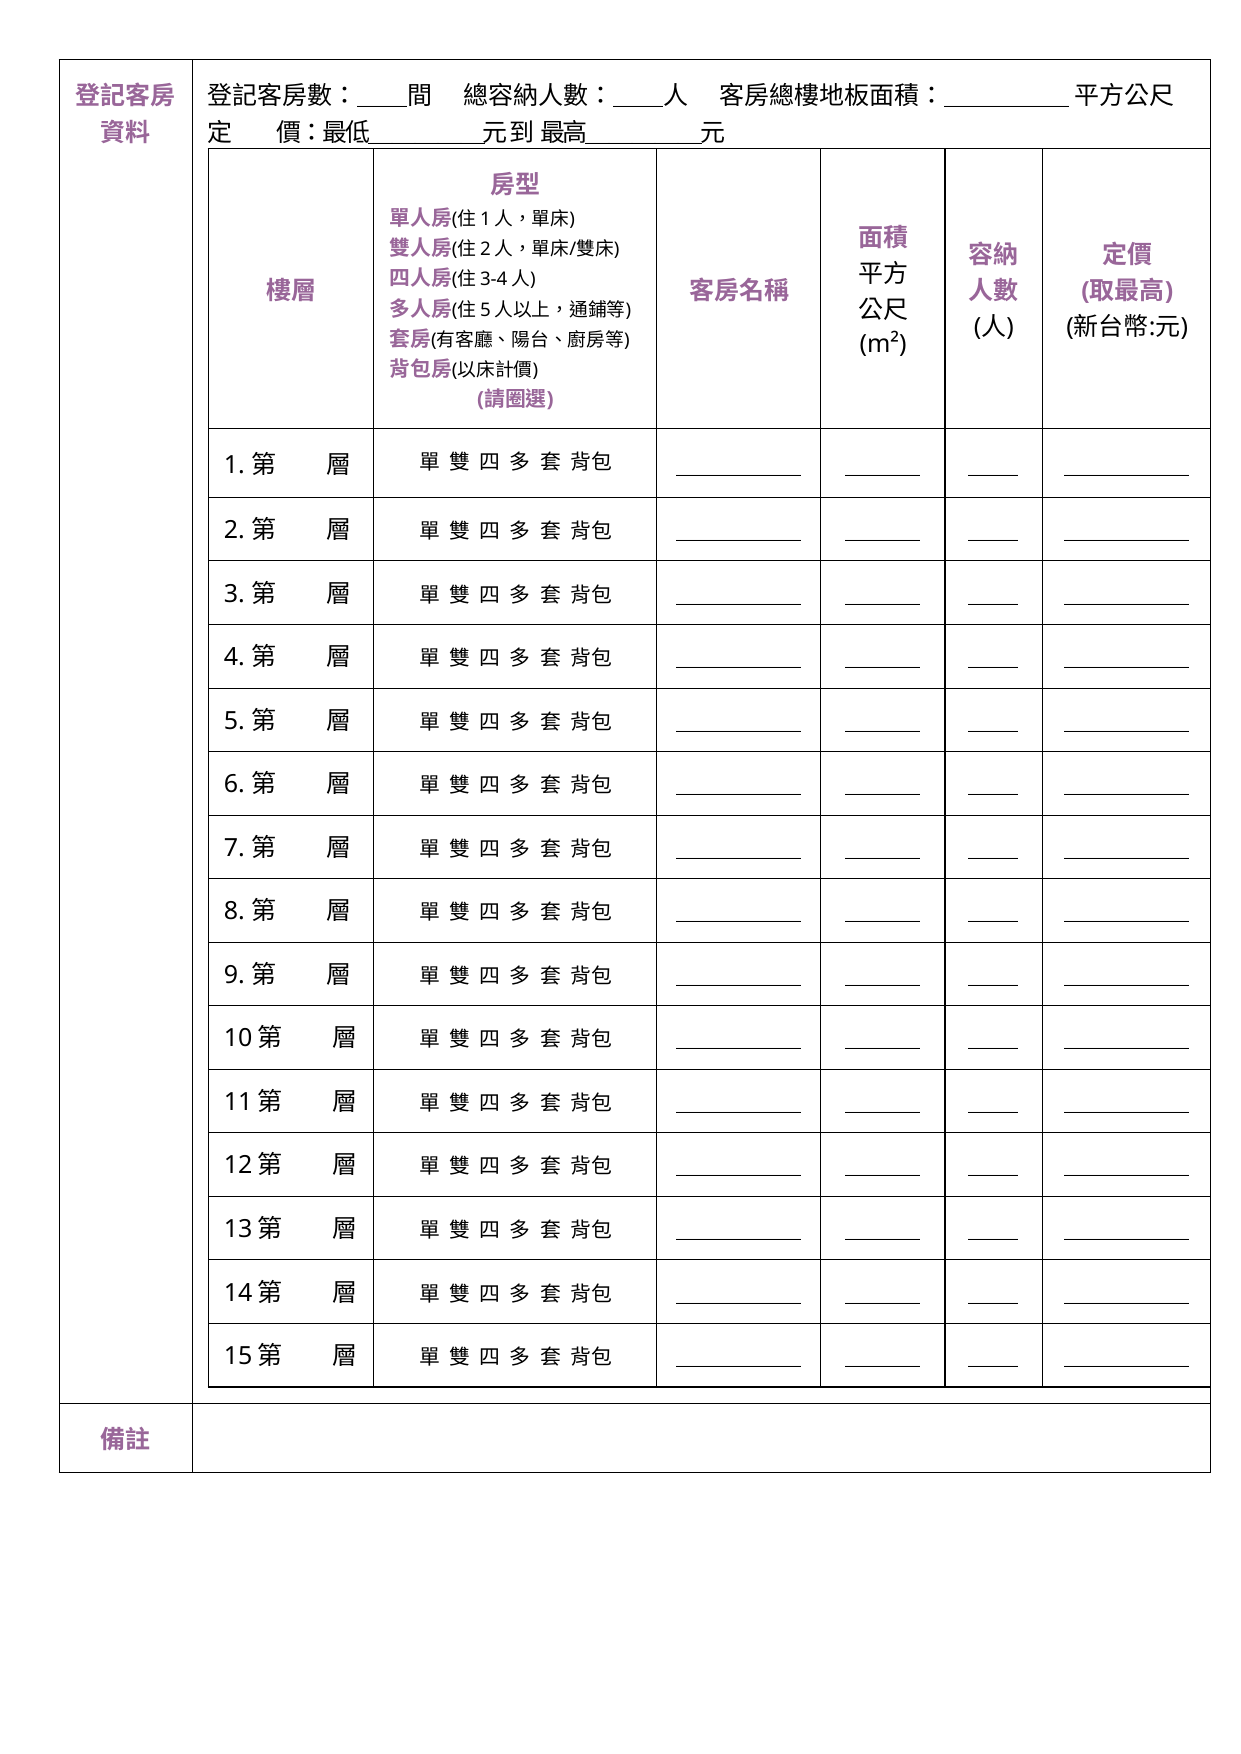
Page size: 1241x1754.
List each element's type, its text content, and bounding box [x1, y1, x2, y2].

table_cell ＿＿＿＿＿ [1043, 752, 1210, 814]
table_cell [193, 1404, 1210, 1472]
table_header 定價 (取最高) (新台幣:元) [1043, 149, 1210, 428]
table_header 樓層 [209, 149, 373, 428]
table_cell 單 雙 四 多 套 背包 [374, 1006, 656, 1069]
table_cell 14第 層 [209, 1260, 373, 1323]
table_cell ＿＿＿ [821, 625, 944, 687]
table_cell ＿＿＿＿＿ [1043, 879, 1210, 942]
table_cell 1. 第 層 [209, 429, 373, 497]
table_cell ＿＿＿＿＿ [1043, 1070, 1210, 1132]
table_cell ＿＿ [946, 689, 1042, 751]
table_cell 單 雙 四 多 套 背包 [374, 1070, 656, 1132]
table_cell 單 雙 四 多 套 背包 [374, 561, 656, 624]
table_cell ＿＿＿ [821, 752, 944, 814]
table_cell ＿＿＿＿＿ [657, 1260, 820, 1323]
table_cell 9. 第 層 [209, 943, 373, 1005]
table_cell 7. 第 層 [209, 816, 373, 878]
table_header 登記客房 資料 [60, 60, 192, 1403]
table_cell ＿＿ [946, 561, 1042, 624]
table_cell 10第 層 [209, 1006, 373, 1069]
table_cell ＿＿ [946, 879, 1042, 942]
table_cell ＿＿＿ [821, 1070, 944, 1132]
table_cell ＿＿＿＿＿ [1043, 561, 1210, 624]
table_cell ＿＿＿ [821, 879, 944, 942]
table_cell ＿＿＿ [821, 429, 944, 497]
table_cell ＿＿＿＿＿ [657, 1006, 820, 1069]
table_cell 單 雙 四 多 套 背包 [374, 1197, 656, 1259]
table_cell ＿＿＿＿＿ [657, 625, 820, 687]
table_cell ＿＿＿ [821, 561, 944, 624]
table_cell ＿＿＿＿＿ [1043, 429, 1210, 497]
table_cell ＿＿ [946, 752, 1042, 814]
table_cell ＿＿ [946, 1070, 1042, 1132]
table_cell 單 雙 四 多 套 背包 [374, 879, 656, 942]
table_cell ＿＿＿ [821, 689, 944, 751]
table_cell ＿＿＿ [821, 1006, 944, 1069]
table_cell ＿＿＿ [821, 816, 944, 878]
table_cell ＿＿＿＿＿ [657, 879, 820, 942]
table_cell 6. 第 層 [209, 752, 373, 814]
table_cell 單 雙 四 多 套 背包 [374, 625, 656, 687]
table_cell ＿＿＿ [821, 1133, 944, 1196]
table_cell ＿＿＿＿＿ [1043, 625, 1210, 687]
table_cell 15第 層 [209, 1324, 373, 1386]
table_cell ＿＿＿ [821, 1260, 944, 1323]
table_cell ＿＿＿＿＿ [657, 752, 820, 814]
table_cell ＿＿＿ [821, 1324, 944, 1386]
table_cell ＿＿＿＿＿ [1043, 1324, 1210, 1386]
table_cell 單 雙 四 多 套 背包 [374, 689, 656, 751]
table_cell ＿＿ [946, 1197, 1042, 1259]
table_cell ＿＿＿ [821, 1197, 944, 1259]
table_cell 單 雙 四 多 套 背包 [374, 816, 656, 878]
table_cell ＿＿＿＿＿ [657, 1070, 820, 1132]
table_cell ＿＿ [946, 498, 1042, 560]
table_cell ＿＿＿＿＿ [657, 1197, 820, 1259]
table_cell ＿＿ [946, 943, 1042, 1005]
table_cell 單 雙 四 多 套 背包 [374, 429, 656, 497]
table_cell ＿＿＿＿＿ [1043, 689, 1210, 751]
table_cell ＿＿＿＿＿ [657, 561, 820, 624]
table_header 房型 單人房(住1人，單床) 雙人房(住2人，單床/雙床) 四人房(住3-4人) 多人房(住5人以上，通鋪等) 套房(有客廳、陽台、廚房等) 背包房(以床計價) (請圈選) [374, 149, 656, 428]
table_cell ＿＿＿＿＿ [657, 943, 820, 1005]
table_cell 11第 層 [209, 1070, 373, 1132]
table_cell ＿＿＿＿＿ [657, 498, 820, 560]
table_cell ＿＿ [946, 1260, 1042, 1323]
table_cell ＿＿＿＿＿ [657, 1324, 820, 1386]
table_cell ＿＿＿＿＿ [657, 816, 820, 878]
table_cell ＿＿＿＿＿ [657, 1133, 820, 1196]
table_cell 單 雙 四 多 套 背包 [374, 1133, 656, 1196]
table_cell 單 雙 四 多 套 背包 [374, 1260, 656, 1323]
table_cell ＿＿ [946, 625, 1042, 687]
table_cell ＿＿ [946, 1006, 1042, 1069]
table_cell ＿＿＿＿＿ [1043, 1133, 1210, 1196]
table_cell ＿＿ [946, 816, 1042, 878]
table_cell ＿＿＿＿＿ [1043, 1197, 1210, 1259]
table_cell 單 雙 四 多 套 背包 [374, 498, 656, 560]
table_cell 備註 [60, 1404, 192, 1472]
table_cell 13第 層 [209, 1197, 373, 1259]
table_cell 單 雙 四 多 套 背包 [374, 1324, 656, 1386]
table_cell 5. 第 層 [209, 689, 373, 751]
table_cell ＿＿＿ [821, 943, 944, 1005]
table_cell 單 雙 四 多 套 背包 [374, 943, 656, 1005]
table_header 登記客房數：＿＿間 總容納人數：＿＿人 客房總樓地板面積：＿＿＿＿＿ 平方公尺 定 價：最低＿＿＿＿＿元 到 最高＿＿＿＿＿元 [193, 60, 1210, 1403]
table_cell 8. 第 層 [209, 879, 373, 942]
table_cell ＿＿＿ [821, 498, 944, 560]
table_header 容納人數 (人) [946, 149, 1042, 428]
table_cell ＿＿＿＿＿ [1043, 943, 1210, 1005]
table_cell 4. 第 層 [209, 625, 373, 687]
table_cell ＿＿＿＿＿ [1043, 1260, 1210, 1323]
table_cell ＿＿＿＿＿ [1043, 1006, 1210, 1069]
table_cell ＿＿＿＿＿ [657, 689, 820, 751]
table_cell 3. 第 層 [209, 561, 373, 624]
table_cell 12第 層 [209, 1133, 373, 1196]
table_cell ＿＿＿＿＿ [1043, 816, 1210, 878]
table_cell ＿＿＿＿＿ [1043, 498, 1210, 560]
table_cell ＿＿＿＿＿ [657, 429, 820, 497]
table_cell ＿＿ [946, 1324, 1042, 1386]
table_header 客房名稱 [657, 149, 820, 428]
table_cell ＿＿ [946, 429, 1042, 497]
table_header 面積 平方 公尺(m²) [821, 149, 944, 428]
table_cell 2. 第 層 [209, 498, 373, 560]
table_cell ＿＿ [946, 1133, 1042, 1196]
table_cell 單 雙 四 多 套 背包 [374, 752, 656, 814]
